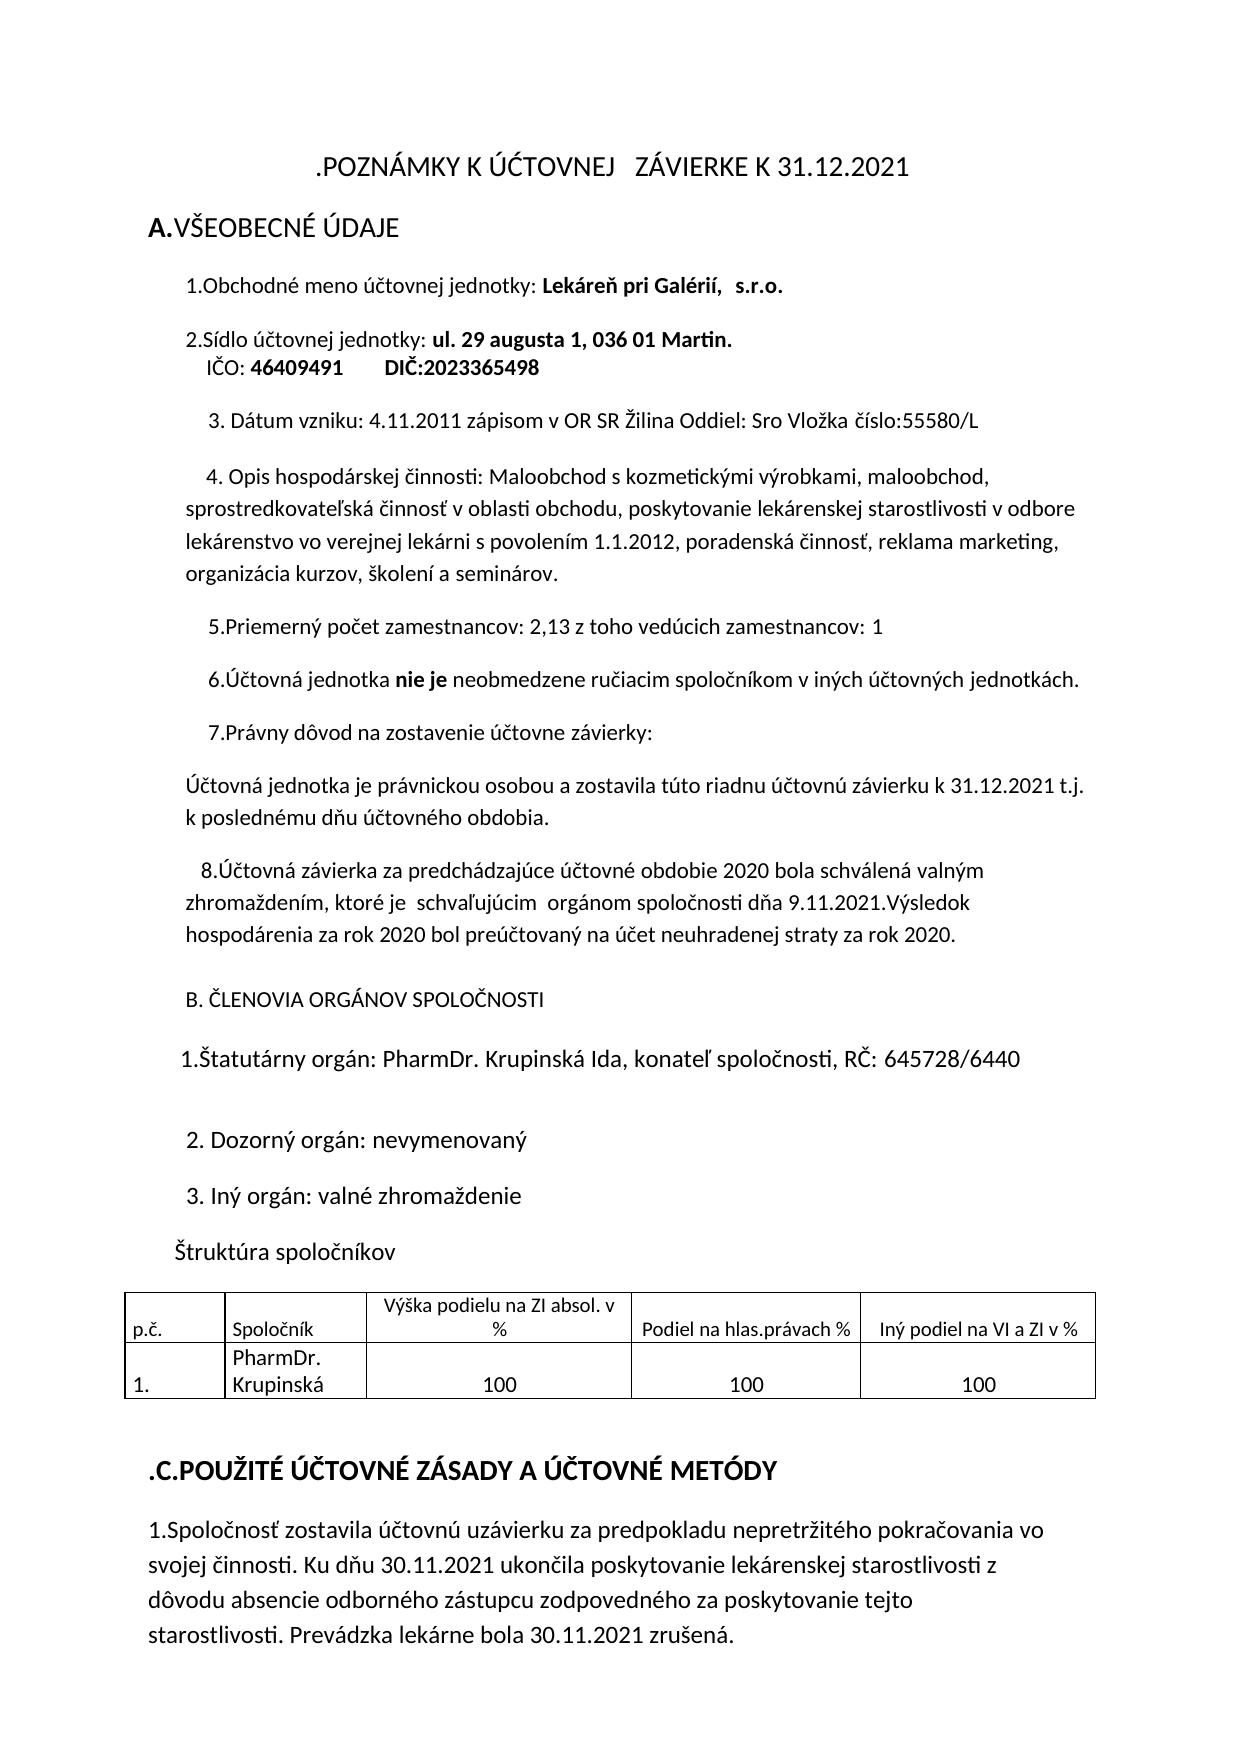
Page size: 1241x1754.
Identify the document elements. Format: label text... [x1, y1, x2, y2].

list Štruktúra spoločníkov [123, 1236, 1109, 1266]
table_header p.č. [126, 1293, 224, 1342]
subtitle C.POUŽITÉ ÚČTOVNÉ ZÁSADY A ÚČTOVNÉ METÓDY [148, 1452, 1109, 1488]
list 1.Štatutárny orgán: PharmDr. Krupinská Ida, konateľ spoločnosti, RČ: 645728/6440 [123, 1043, 1109, 1073]
list 2.Sídlo účtovnej jednotky: ul. 29 augusta 1, 036 01 Martin. [185, 325, 1109, 353]
list 1.Spoločnosť zostavila účtovnú uzávierku za predpokladu nepretržitého pokračovania vo svojej činnosti. Ku dňu 30.11.2021 ukončila poskytovanie lekárenskej starostlivosti z dôvodu absencie odborného zástupcu zodpovedného za poskytovanie tejto starostlivosti. Prevádzka lekárne bola 30.11.2021 zrušená. [148, 1514, 1050, 1650]
list 4. Opis hospodárskej činnosti: Maloobchod s kozmetickými výrobkami, maloobchod, sprostredkovateľská činnosť v oblasti obchodu, poskytovanie lekárenskej starostlivosti v odbore lekárenstvo vo verejnej lekárni s povolením 1.1.2012, poradenská činnosť, reklama marketing, organizácia kurzov, školení a seminárov. [185, 462, 1076, 587]
list 5.Priemerný počet zamestnancov: 2,13 z toho vedúcich zamestnancov: 1 [185, 612, 1109, 640]
table_cell 1. [126, 1343, 224, 1398]
table_header Podiel na hlas.právach % [632, 1293, 860, 1342]
list 1.Obchodné meno účtovnej jednotky: Lekáreň pri Galérií, s.r.o. [185, 271, 1109, 299]
text IČO: 46409491 DIČ:2023365498 [206, 353, 1109, 381]
table_header Iný podiel na VI a ZI v % [861, 1293, 1095, 1342]
list VŠEOBECNÉ ÚDAJE [148, 209, 1109, 245]
table_cell 100 [861, 1343, 1095, 1398]
list B. ČLENOVIA ORGÁNOV SPOLOČNOSTI [185, 985, 988, 1013]
list 3. Dátum vzniku: 4.11.2011 zápisom v OR SR Žilina Oddiel: Sro Vložka číslo:55580/L [185, 406, 1109, 434]
list 7.Právny dôvod na zostavenie účtovne závierky: [185, 718, 1109, 746]
text Účtovná jednotka je právnickou osobou a zostavila túto riadnu účtovnú závierku k 31.12.2021 t.j. k poslednému dňu účtovného obdobia. [185, 771, 1095, 831]
list 6.Účtovná jednotka nie je neobmedzene ručiacim spoločníkom v iných účtovných jednotkách. [185, 665, 1109, 693]
list 8.Účtovná závierka za predchádzajúce účtovné obdobie 2020 bola schválená valným zhromaždením, ktoré je schvaľujúcim orgánom spoločnosti dňa 9.11.2021.Výsledok hospodárenia za rok 2020 bol preúčtovaný na účet neuhradenej straty za rok 2020. [185, 856, 988, 948]
table_cell 100 [367, 1343, 631, 1398]
list 3. Iný orgán: valné zhromaždenie [123, 1180, 1109, 1210]
table_header Spoločník [226, 1293, 366, 1342]
list 2. Dozorný orgán: nevymenovaný [123, 1124, 1109, 1154]
subtitle POZNÁMKY K ÚĆTOVNEJ ZÁVIERKE K 31.12.2021 [315, 148, 1109, 183]
table_header Výška podielu na ZI absol. v % [367, 1293, 631, 1342]
table_cell 100 [632, 1343, 860, 1398]
table_cell PharmDr. Krupinská [226, 1343, 366, 1398]
